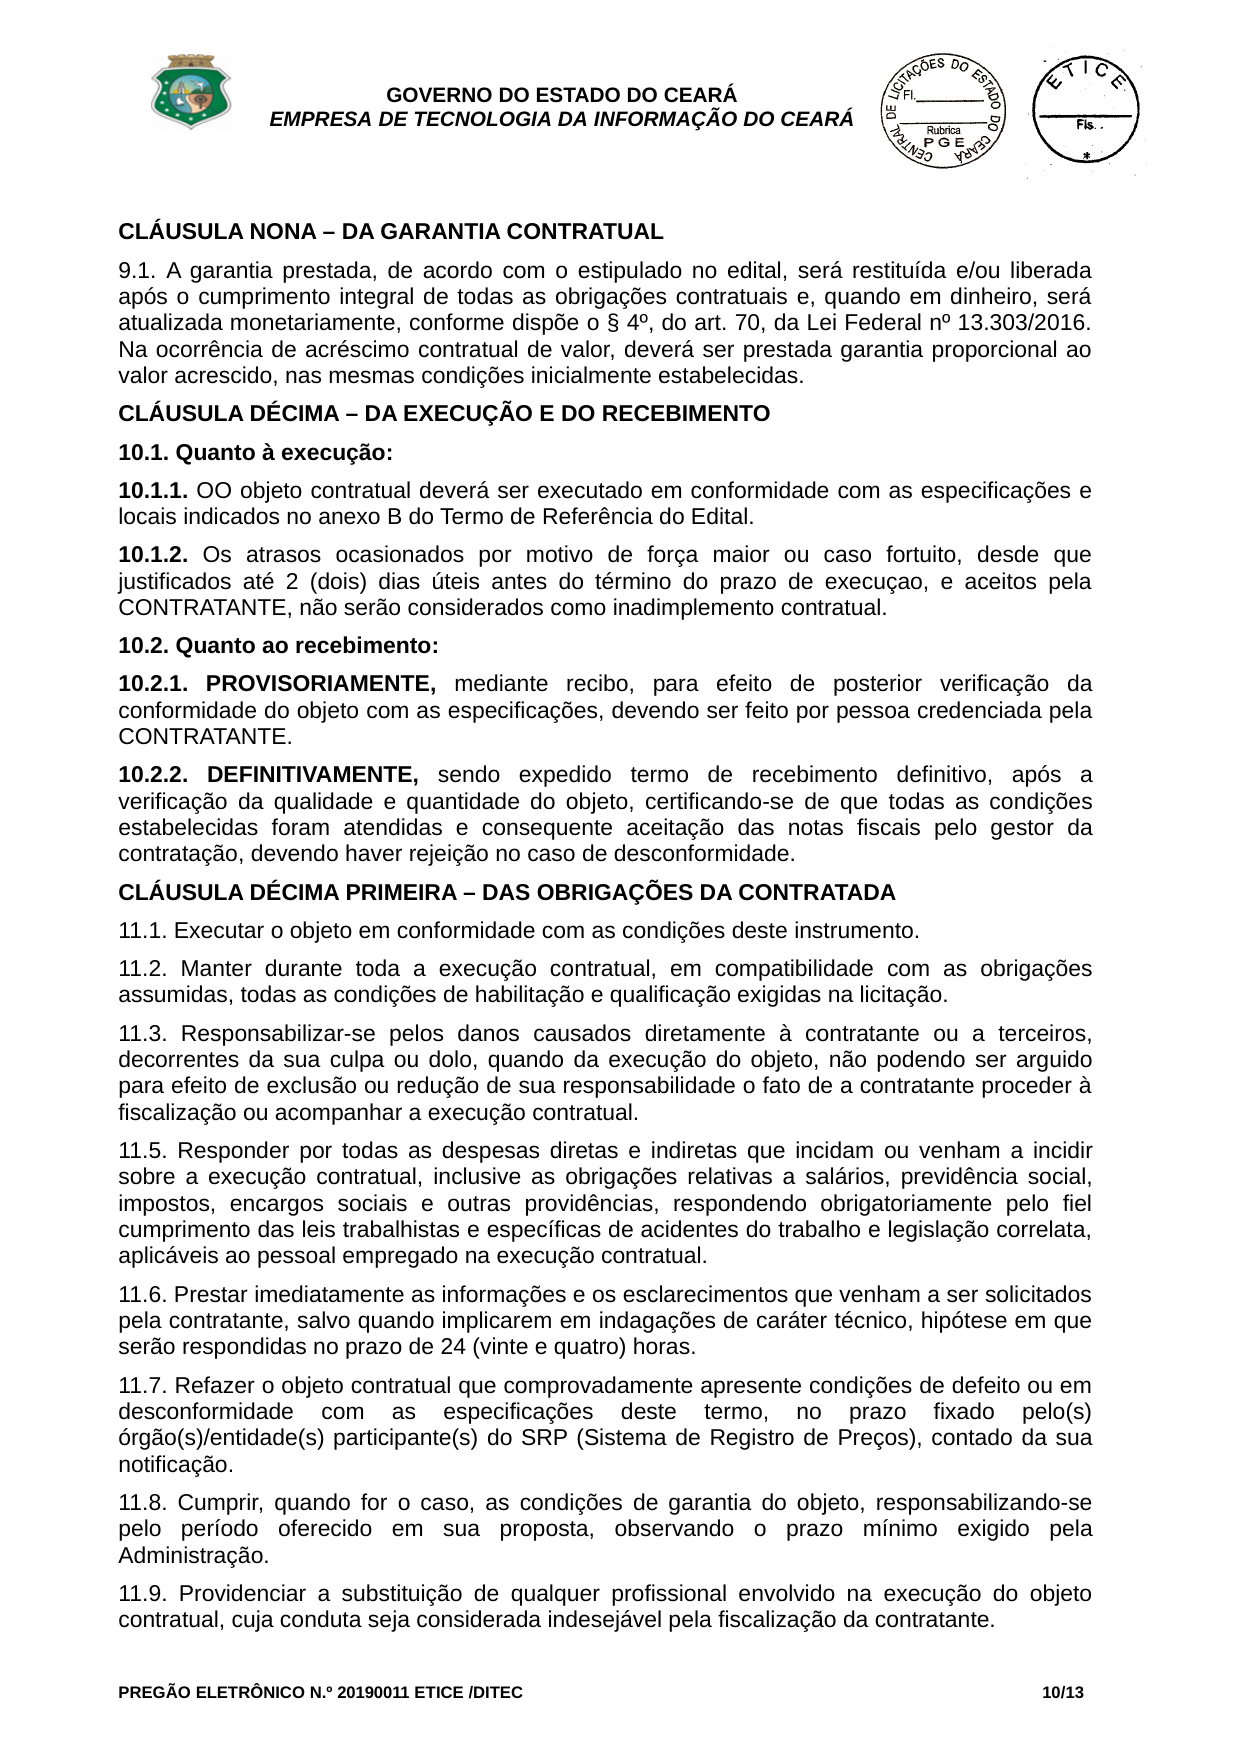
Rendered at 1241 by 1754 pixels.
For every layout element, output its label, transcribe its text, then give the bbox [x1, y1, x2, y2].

text CLÁUSULA DÉCIMA PRIMEIRA – DAS OBRIGAÇÕES DA CONTRATADA [118, 879, 1093, 905]
text CLÁUSULA DÉCIMA – DA EXECUÇÃO E DO RECEBIMENTO [118, 400, 1093, 427]
text 11.1. Executar o objeto em conformidade com as condições deste instrumento. [118, 917, 1093, 943]
text 11.9. Providenciar a substituição de qualquer profissional envolvido na execução do objeto contratual, cuja conduta seja considerada indesejável pela fiscalização da contratante. [118, 1580, 1093, 1632]
text 10.2.1. PROVISORIAMENTE, mediante recibo, para efeito de posterior verificação da conformidade do objeto com as especificações, devendo ser feito por pessoa credenciada pela CONTRATANTE. [118, 670, 1093, 749]
text CLÁUSULA NONA – DA GARANTIA CONTRATUAL [118, 218, 1093, 245]
text 10.1.2. Os atrasos ocasionados por motivo de força maior ou caso fortuito, desde que justificados até 2 (dois) dias úteis antes do término do prazo de execuçao, e aceitos pela CONTRATANTE, não serão considerados como inadimplemento contratual. [118, 541, 1093, 620]
text 11.5. Responder por todas as despesas diretas e indiretas que incidam ou venham a incidir sobre a execução contratual, inclusive as obrigações relativas a salários, previdência social, impostos, encargos sociais e outras providências, respondendo obrigatoriamente pelo fiel cumprimento das leis trabalhistas e específicas de acidentes do trabalho e legislação correlata, aplicáveis ao pessoal empregado na execução contratual. [118, 1137, 1093, 1269]
text 9.1. A garantia prestada, de acordo com o estipulado no edital, será restituída e/ou liberada após o cumprimento integral de todas as obrigações contratuais e, quando em dinheiro, será atualizada monetariamente, conforme dispõe o § 4º, do art. 70, da Lei Federal nº 13.303/2016. Na ocorrência de acréscimo contratual de valor, deverá ser prestada garantia proporcional ao valor acrescido, nas mesmas condições inicialmente estabelecidas. [118, 257, 1093, 388]
text 11.6. Prestar imediatamente as informações e os esclarecimentos que venham a ser solicitados pela contratante, salvo quando implicarem em indagações de caráter técnico, hipótese em que serão respondidas no prazo de 24 (vinte e quatro) horas. [118, 1281, 1093, 1360]
text 11.3. Responsabilizar-se pelos danos causados diretamente à contratante ou a terceiros, decorrentes da sua culpa ou dolo, quando da execução do objeto, não podendo ser arguido para efeito de exclusão ou redução de sua responsabilidade o fato de a contratante proceder à fiscalização ou acompanhar a execução contratual. [118, 1020, 1093, 1125]
text 10.2. Quanto ao recebimento: [118, 632, 1093, 658]
text 11.7. Refazer o objeto contratual que comprovadamente apresente condições de defeito ou em desconformidade com as especificações deste termo, no prazo fixado pelo(s) órgão(s)/entidade(s) participante(s) do SRP (Sistema de Registro de Preços), contado da sua notificação. [118, 1372, 1093, 1477]
text 10.1.1. OO objeto contratual deverá ser executado em conformidade com as especificações e locais indicados no anexo B do Termo de Referência do Edital. [118, 477, 1093, 529]
text 10.1. Quanto à execução: [118, 438, 1093, 465]
picture [879, 52, 1007, 170]
text 10.2.2. DEFINITIVAMENTE, sendo expedido termo de recebimento definitivo, após a verificação da qualidade e quantidade do objeto, certificando-se de que todas as condições estabelecidas foram atendidas e consequente aceitação das notas fiscais pelo gestor da contratação, devendo haver rejeição no caso de desconformidade. [118, 761, 1093, 867]
text 11.8. Cumprir, quando for o caso, as condições de garantia do objeto, responsabilizando-se pelo período oferecido em sua proposta, observando o prazo mínimo exigido pela Administração. [118, 1489, 1093, 1568]
text 11.2. Manter durante toda a execução contratual, em compatibilidade com as obrigações assumidas, todas as condições de habilitação e qualificação exigidas na licitação. [118, 955, 1093, 1008]
